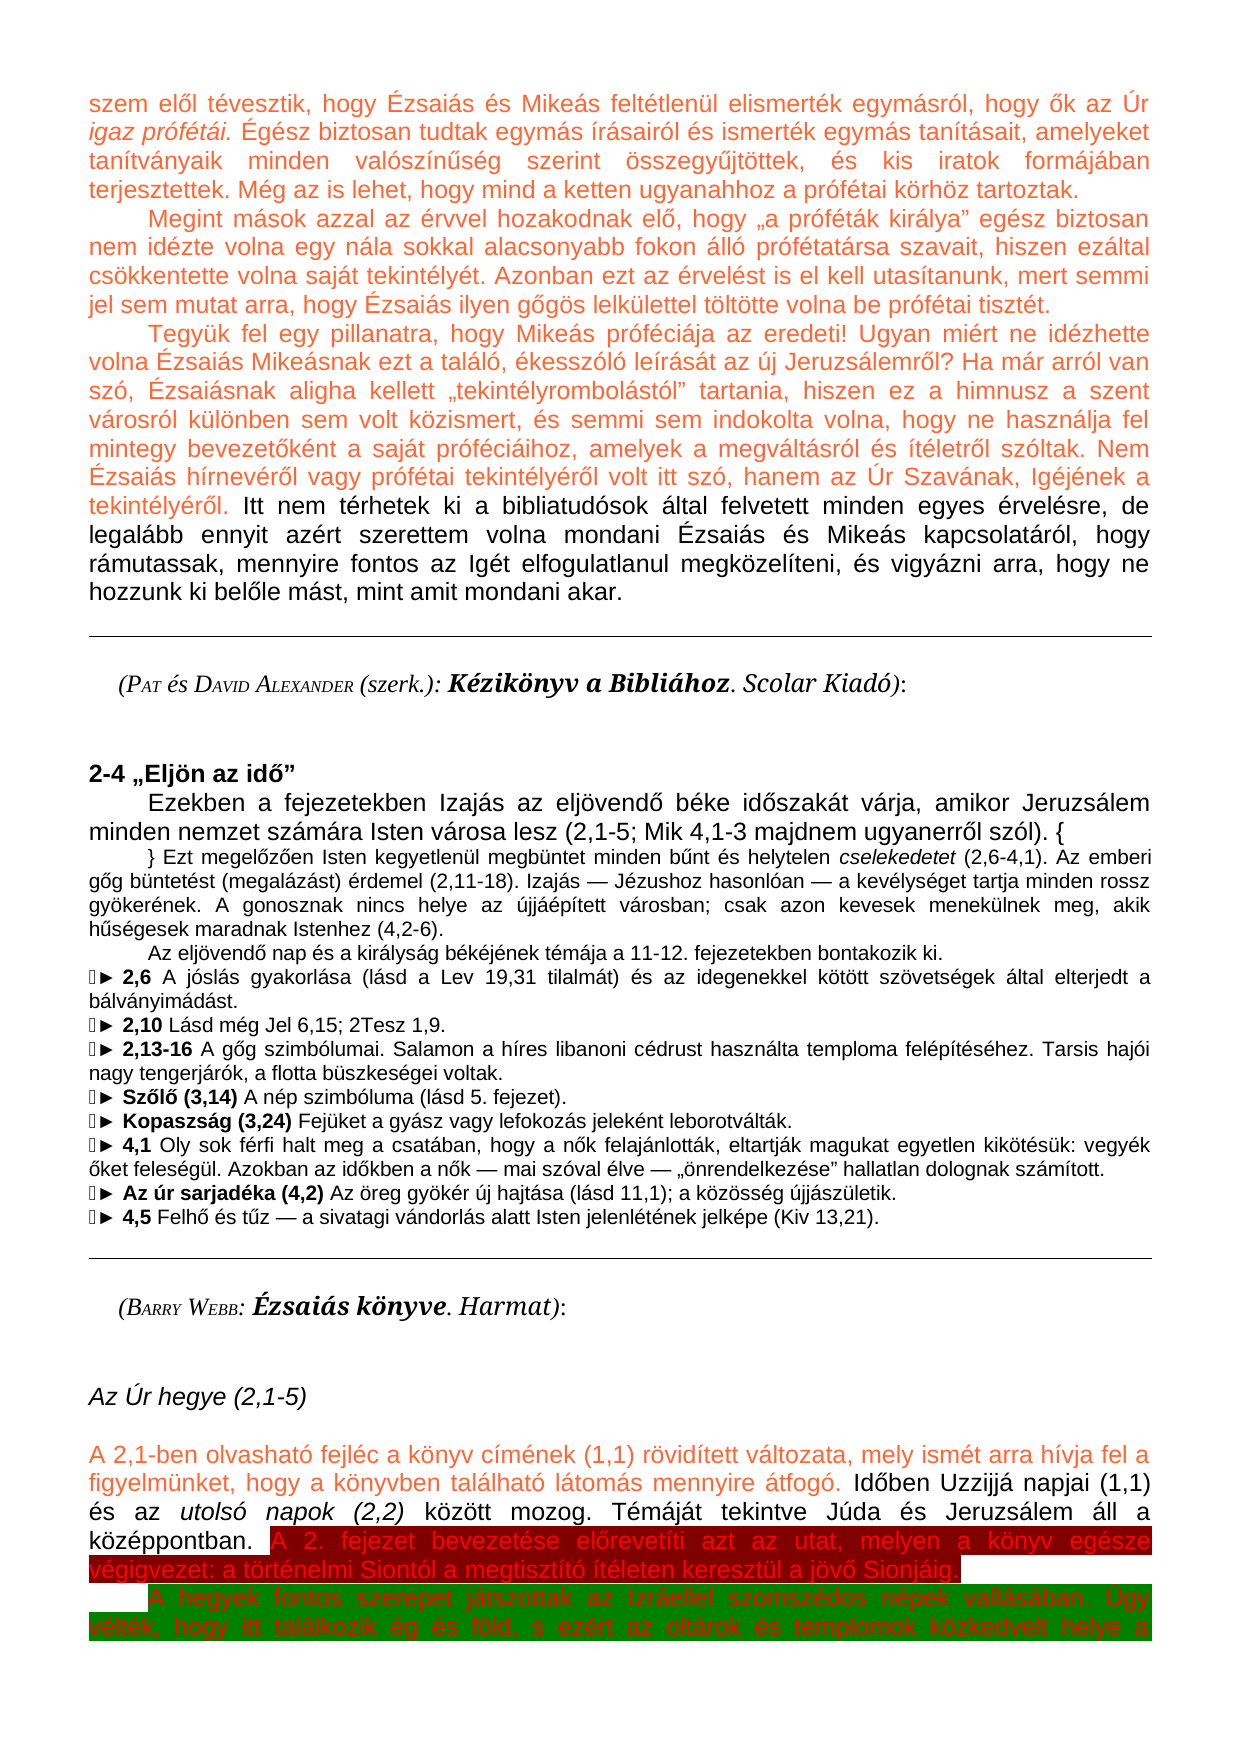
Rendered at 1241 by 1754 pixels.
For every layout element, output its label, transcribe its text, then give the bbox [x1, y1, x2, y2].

text Tegyük fel egy pillanatra, hogy Mikeás próféciája az eredeti! Ugyan miért ne idézhette volna Ézsaiás Mikeásnak ezt a találó, ékesszóló leírását az új Jeruzsálemről? Ha már arról van szó, Ézsaiásnak aligha kellett „tekintélyrombolástól” tartania, hiszen ez a himnusz a szent városról különben sem volt közismert, és semmi sem indokolta volna, hogy ne használja fel mintegy bevezetőként a saját próféciáihoz, amelyek a megváltásról és ítéletről szóltak. Nem Ézsaiás hírnevéről vagy prófétai tekintélyéről volt itt szó, hanem az Úr Szavának, Igéjének a tekintélyéről. Itt nem térhetek ki a bibliatudósok által felvetett minden egyes érvelésre, de legalább ennyit azért szerettem volna mondani Ézsaiás és Mikeás kapcsolatáról, hogy rámutassak, mennyire fontos az Igét elfogulatlanul megközelíteni, és vigyázni arra, hogy ne hozzunk ki belőle mást, mint amit mondani akar. [88, 318, 1152, 606]
text 2-4 „Eljön az idő” [88, 759, 1152, 788]
text A 2,1-ben olvasható fejléc a könyv címének (1,1) rövidített változata, mely ismét arra hívja fel a figyelmünket, hogy a könyvben található látomás mennyire átfogó. Időben Uzzijjá napjai (1,1) és az utolsó napok (2,2) között mozog. Témáját tekintve Júda és Jeruzsálem áll a középpontban. A 2. fejezet bevezetése előrevetíti azt az utat, melyen a könyv egésze végigvezet: a történelmi Siontól a megtisztító ítéleten keresztül a jövő Sionjáig. [88, 1440, 1152, 1583]
list ► Szőlő (3,14) A nép szimbóluma (lásd 5. fejezet). [88, 1085, 1152, 1109]
text } Ezt megelőzően Isten kegyetlenül megbüntet minden bűnt és helytelen cselekedetet (2,6-4,1). Az emberi gőg büntetést (megalázást) érdemel (2,11-18). Izajás — Jézushoz hasonlóan — a kevélységet tartja minden rossz gyökerének. A gonosznak nincs helye az újjáépített városban; csak azon kevesek menekülnek meg, akik hűségesek maradnak Istenhez (4,2-6). [88, 845, 1152, 941]
list ► 2,13-16 A gőg szimbólumai. Salamon a híres libanoni cédrust használta temploma felépítéséhez. Tarsis hajói nagy tengerjárók, a flotta büszkeségei voltak. [88, 1037, 1152, 1085]
text szem elől tévesztik, hogy Ézsaiás és Mikeás feltétlenül elismerték egymásról, hogy ők az Úr igaz prófétái. Égész biztosan tudtak egymás írásairól és ismerték egymás tanításait, amelyeket tanítványaik minden valószínűség szerint összegyűjtöttek, és kis iratok formájában terjesztettek. Még az is lehet, hogy mind a ketten ugyanahhoz a prófétai körhöz tartoztak. [88, 88, 1152, 203]
text Az eljövendő nap és a királyság békéjének témája a 11-12. fejezetekben bontakozik ki. [88, 941, 1152, 965]
list ► 4,1 Oly sok férfi halt meg a csatában, hogy a nők felajánlották, eltartják magukat egyetlen kikötésük: vegyék őket feleségül. Azokban az időkben a nők — mai szóval élve — „önrendelkezése” hallatlan dolognak számított. [88, 1133, 1152, 1181]
list ► 4,5 Felhő és tűz — a sivatagi vándorlás alatt Isten jelenlétének jelképe (Kiv 13,21). [88, 1204, 1152, 1228]
text Az Úr hegye (2,1-5) [88, 1381, 1152, 1410]
list ► 2,6 A jóslás gyakorlása (lásd a Lev 19,31 tilalmát) és az idegenekkel kötött szövetségek által elterjedt a bálványimádást. [88, 965, 1152, 1013]
text (Pat és David Alexander (szerk.): Kézikönyv a Bibliához. Scolar Kiadó): [88, 637, 1152, 729]
text A hegyek fontos szerepet játszottak az Izráellel szomszédos népek vallásában. Úgy vélték, hogy itt találkozik ég és föld, s ezért az oltárok és templomok közkedvelt helye a [88, 1583, 1152, 1641]
list ► Az úr sarjadéka (4,2) Az öreg gyökér új hajtása (lásd 11,1); a közösség újjászületik. [88, 1181, 1152, 1204]
list ► 2,10 Lásd még Jel 6,15; 2Tesz 1,9. [88, 1013, 1152, 1037]
text Ezekben a fejezetekben Izajás az eljövendő béke időszakát várja, amikor Jeruzsálem minden nemzet számára Isten városa lesz (2,1-5; Mik 4,1-3 majdnem ugyanerről szól). { [88, 788, 1152, 845]
list ► Kopaszság (3,24) Fejüket a gyász vagy lefokozás jeleként leborotválták. [88, 1109, 1152, 1133]
text (Barry Webb: Ézsaiás könyve. Harmat): [88, 1259, 1152, 1352]
text Megint mások azzal az érvvel hozakodnak elő, hogy „a próféták királya” egész biztosan nem idézte volna egy nála sokkal alacsonyabb fokon álló prófétatársa szavait, hiszen ezáltal csökkentette volna saját tekintélyét. Azonban ezt az érvelést is el kell utasítanunk, mert semmi jel sem mutat arra, hogy Ézsaiás ilyen gőgös lelkülettel töltötte volna be prófétai tisztét. [88, 203, 1152, 318]
